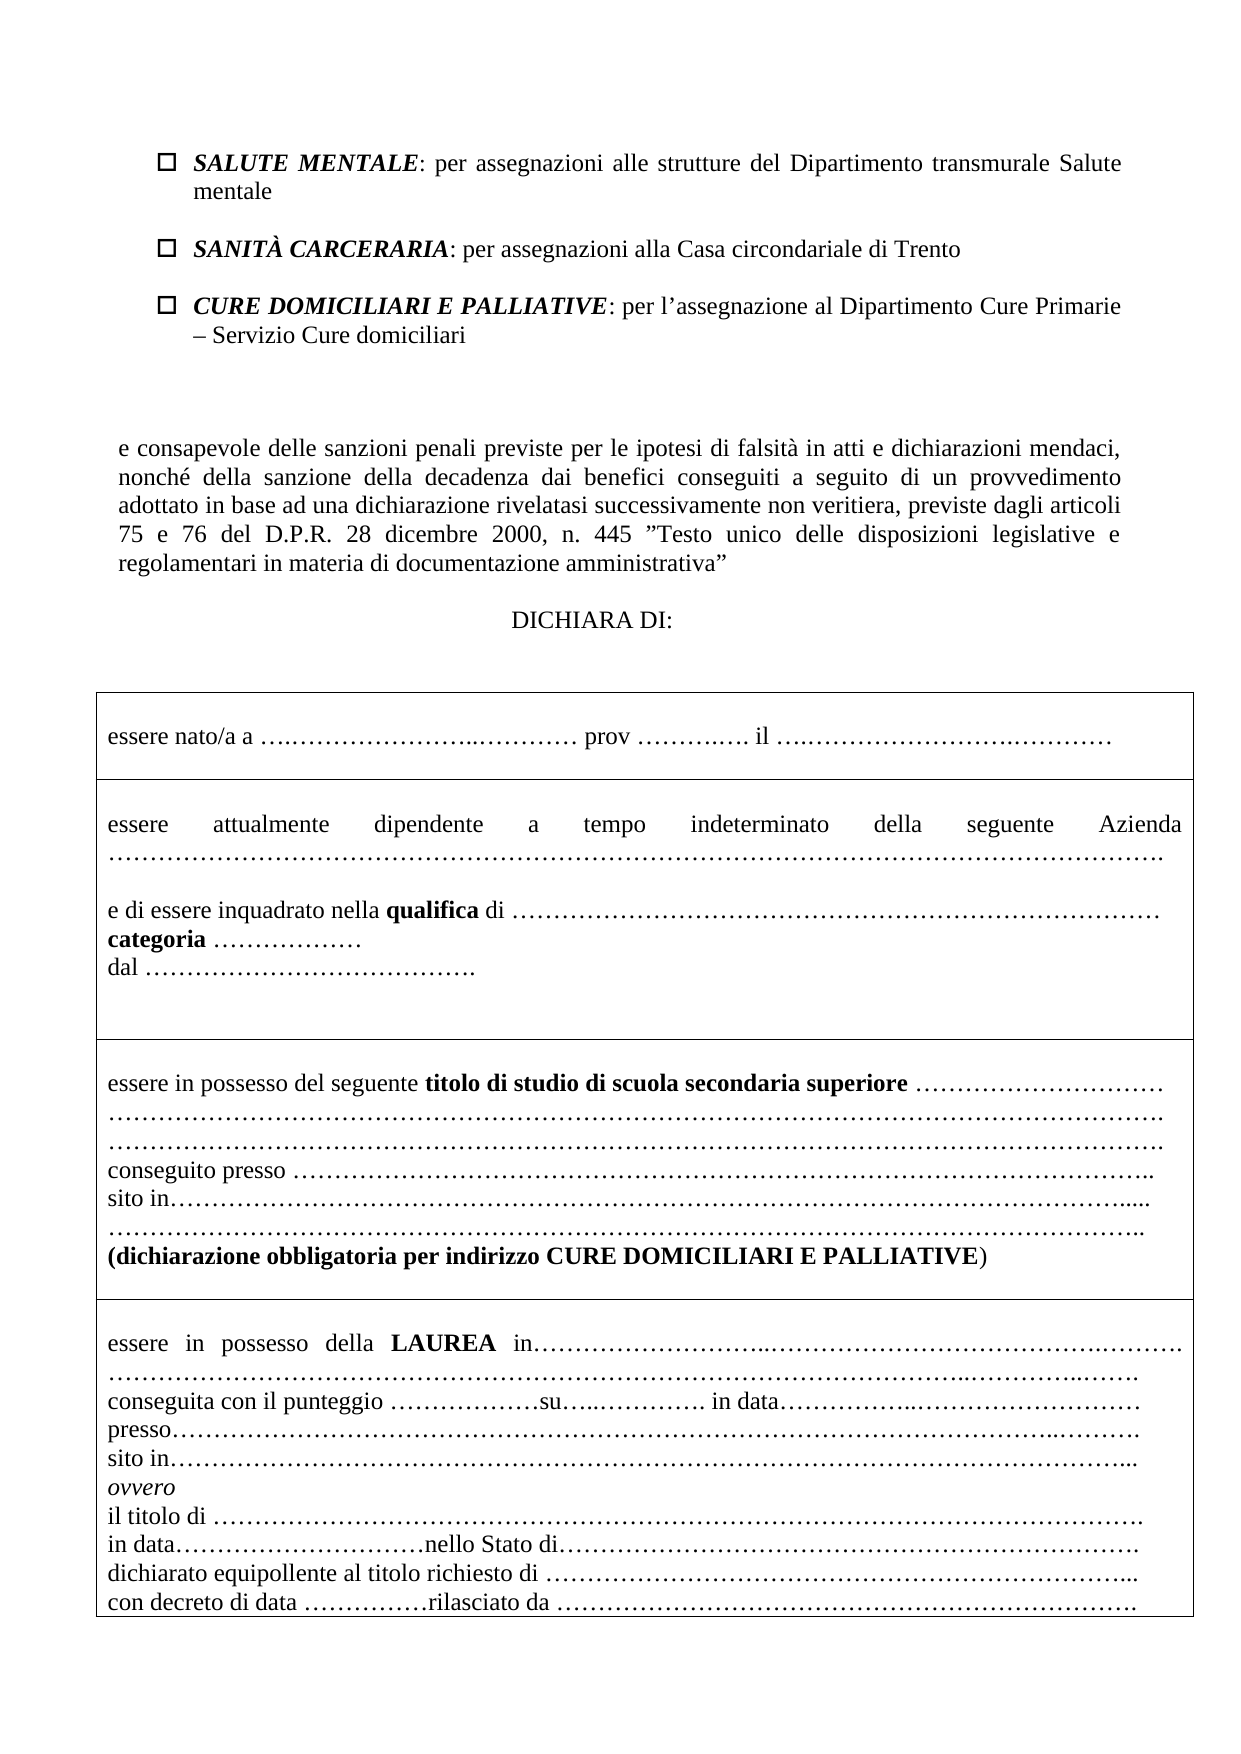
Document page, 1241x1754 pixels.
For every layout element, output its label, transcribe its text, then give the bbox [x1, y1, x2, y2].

text DICHIARA DI: [62, 605, 1122, 634]
table_cell [73, 1299, 96, 1616]
table_cell essere in possesso della LAUREA in………………………..………………………………….………. …………………………………………………………………………………………..…………..……. conseguita con il punteggio ………………su…..…………. in data……………..……………………… presso……………………………………………………………………………………………..………. sito in……………………………………………………………………………………………………... ovvero il titolo di …………………………………………………………………………………………………. in data…………………………nello Stato di……………………………………………………………. dichiarato equipollente al titolo richiesto di ……………………………………………………………... con decreto di data ……………rilasciato da ……………………………………………………………. [97, 1300, 1193, 1616]
table_cell [73, 779, 96, 1039]
table_cell essere attualmente dipendente a tempo indeterminato della seguente Azienda ………………………………………………………………………………………………………………. e di essere inquadrato nella qualifica di …………………………………………………………………… categoria ……………… dal …………………………………. [97, 780, 1193, 1039]
text e consapevole delle sanzioni penali previste per le ipotesi di falsità in atti e dichiarazioni mendaci, nonché della sanzione della decadenza dai benefici conseguiti a seguito di un provvedimento adottato in base ad una dichiarazione rivelatasi successivamente non veritiera, previste dagli articoli 75 e 76 del D.P.R. 28 dicembre 2000, n. 445 ”Testo unico delle disposizioni legislative e regolamentari in materia di documentazione amministrativa” [118, 433, 1122, 577]
table_cell essere in possesso del seguente titolo di studio di scuola secondaria superiore ………………………… ………………………………………………………………………………………………………………. ………………………………………………………………………………………………………………. conseguito presso ………………………………………………………………………………………….. sito in……………………………………………………………………………………………………..... …………………………………………………………………………………………………………….. (dichiarazione obbligatoria per indirizzo CURE DOMICILIARI E PALLIATIVE) [97, 1040, 1193, 1298]
list SALUTE MENTALE: per assegnazioni alle strutture del Dipartimento transmurale Salute mentale [156, 148, 1122, 205]
list SANITÀ CARCERARIA: per assegnazioni alla Casa circondariale di Trento [156, 234, 1122, 263]
table_header [73, 692, 96, 779]
table_header essere nato/a a ….…………………..………… prov ……….…. il ….…………………….………… [97, 693, 1193, 779]
table_cell [73, 1039, 96, 1298]
list CURE DOMICILIARI E PALLIATIVE: per l’assegnazione al Dipartimento Cure Primarie – Servizio Cure domiciliari [156, 291, 1122, 349]
